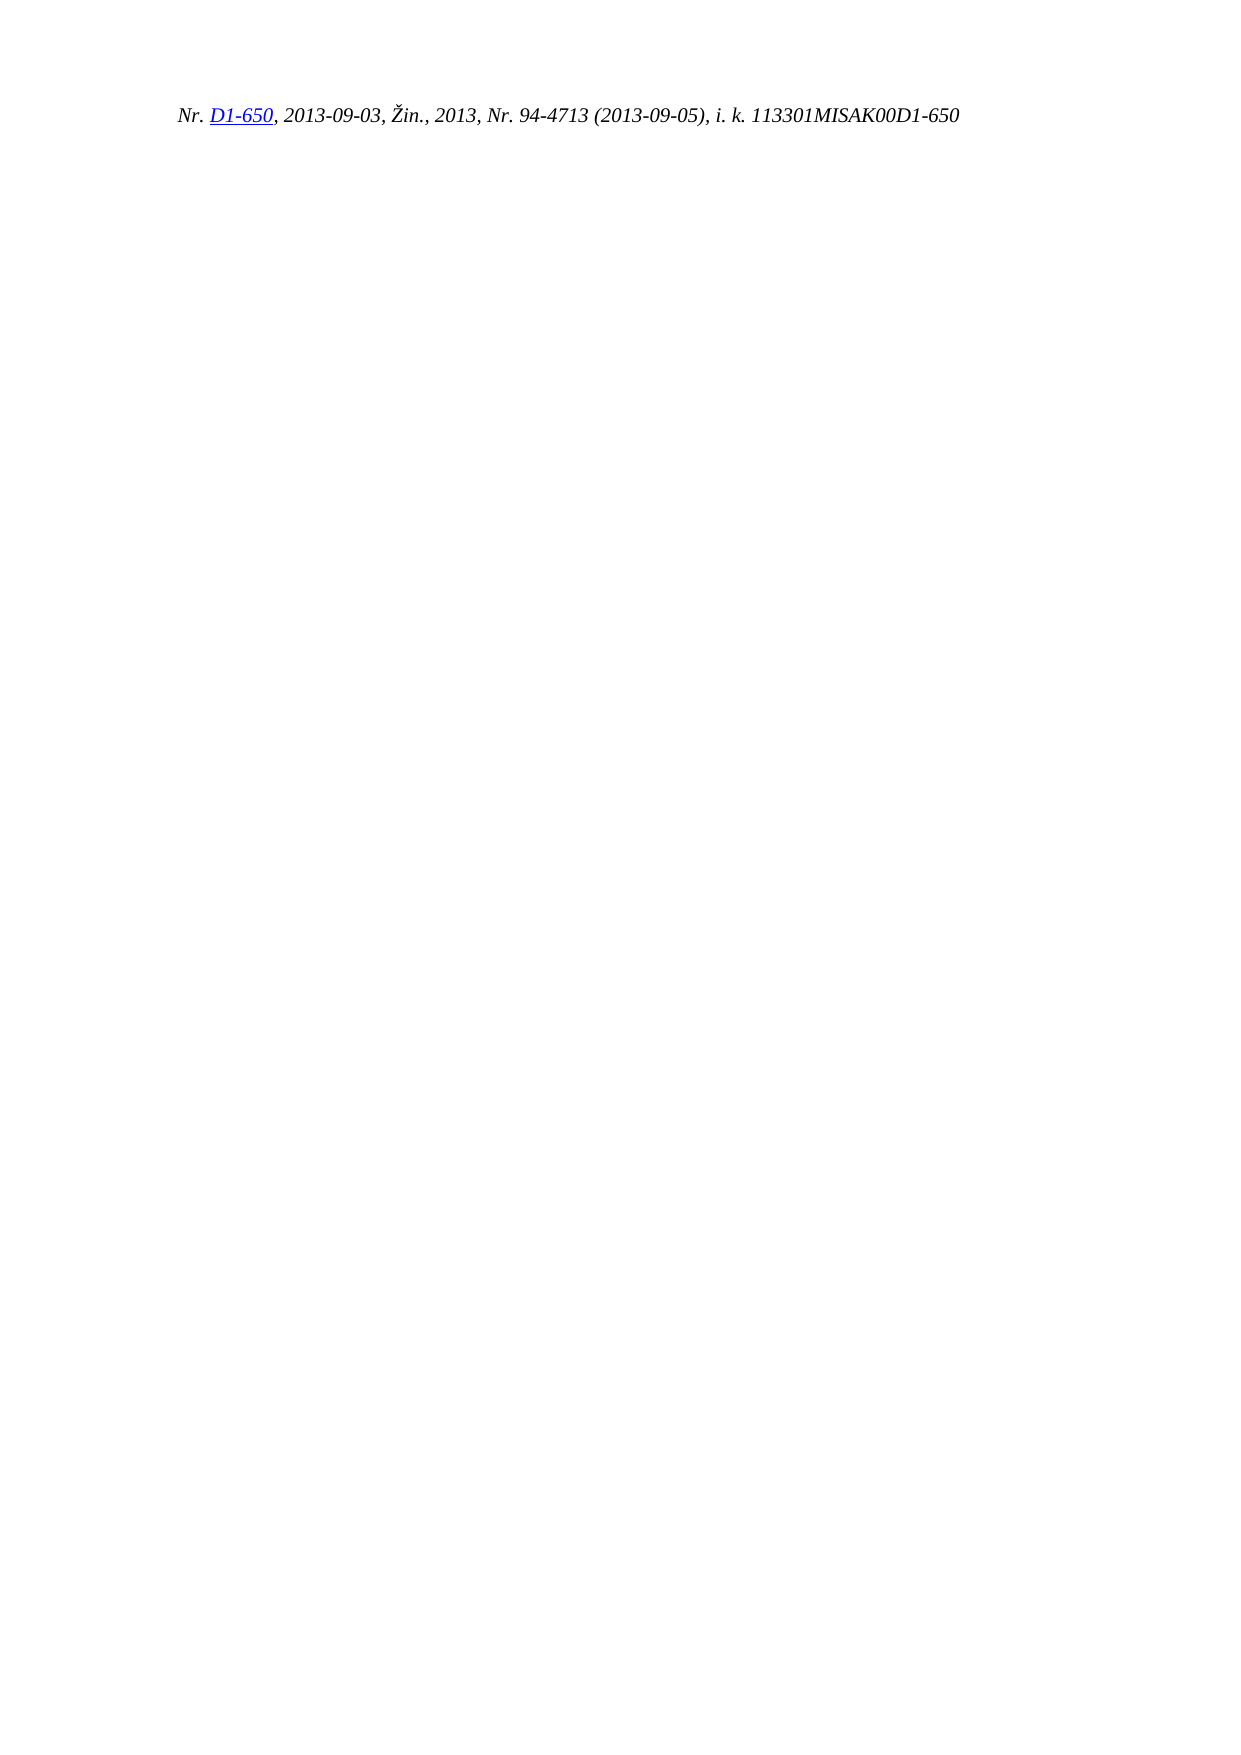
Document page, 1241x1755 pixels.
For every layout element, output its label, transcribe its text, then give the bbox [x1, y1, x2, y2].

text Nr. D1-650, 2013-09-03, Žin., 2013, Nr. 94-4713 (2013-09-05), i. k. 113301MISAK00D1-650 [177, 103, 1122, 127]
